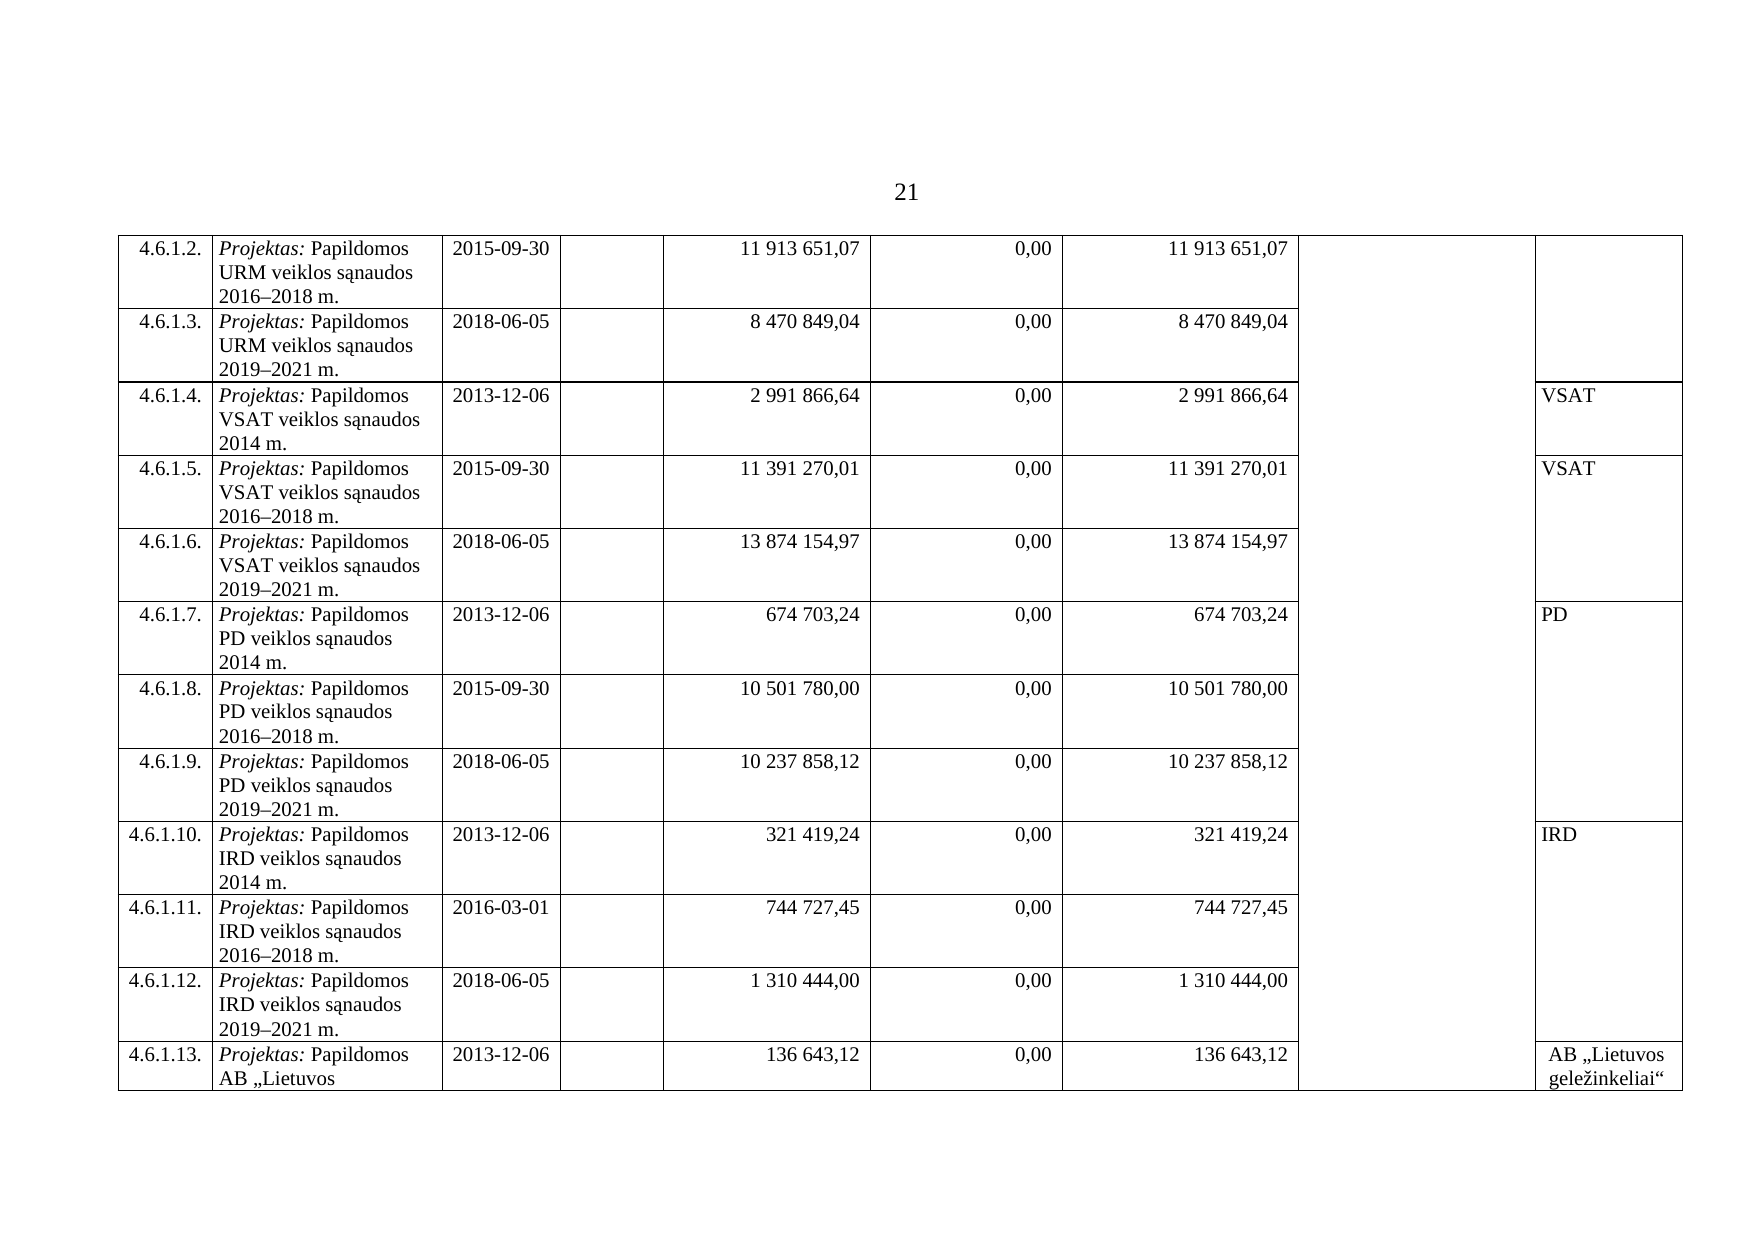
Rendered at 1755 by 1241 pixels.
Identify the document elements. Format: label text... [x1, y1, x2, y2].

table_cell 0,00 [871, 1042, 1062, 1090]
table_cell 0,00 [871, 309, 1062, 381]
table_cell Projektas: Papildomos IRD veiklos sąnaudos 2014 m. [213, 822, 442, 894]
table_cell 4.6.1.2. [119, 236, 212, 308]
table_cell 10 237 858,12 [664, 749, 870, 821]
table_cell 1 310 444,00 [664, 968, 870, 1041]
table_cell 0,00 [871, 529, 1062, 601]
table_cell Projektas: Papildomos VSAT veiklos sąnaudos 2019–2021 m. [213, 529, 442, 601]
table_cell [1299, 236, 1535, 1090]
table_cell Projektas: Papildomos URM veiklos sąnaudos 2019–2021 m. [213, 309, 442, 381]
table_cell IRD [1536, 822, 1682, 1041]
table_cell 10 501 780,00 [1063, 675, 1298, 748]
table_cell 2018-06-05 [443, 968, 560, 1041]
table_cell 2013-12-06 [443, 602, 560, 674]
table_cell [561, 309, 663, 381]
table_cell 2015-09-30 [443, 236, 560, 308]
table_cell VSAT [1536, 383, 1682, 455]
table_cell 0,00 [871, 968, 1062, 1041]
table_cell 2018-06-05 [443, 529, 560, 601]
table_cell 11 913 651,07 [1063, 236, 1298, 308]
table_cell 2 991 866,64 [1063, 383, 1298, 455]
table_cell 2 991 866,64 [664, 383, 870, 455]
table_cell 2013-12-06 [443, 1042, 560, 1090]
table_cell 744 727,45 [664, 895, 870, 967]
table_cell 11 913 651,07 [664, 236, 870, 308]
table_cell 4.6.1.8. [119, 675, 212, 748]
table_cell Projektas: Papildomos AB „Lietuvos [213, 1042, 442, 1090]
table_cell 4.6.1.4. [119, 383, 212, 455]
table_cell 2015-09-30 [443, 675, 560, 748]
table_cell 2015-09-30 [443, 456, 560, 528]
table_cell 0,00 [871, 822, 1062, 894]
table_cell Projektas: Papildomos VSAT veiklos sąnaudos 2016–2018 m. [213, 456, 442, 528]
table_cell 2013-12-06 [443, 383, 560, 455]
table_cell [561, 675, 663, 748]
table_cell 0,00 [871, 236, 1062, 308]
table_cell 4.6.1.3. [119, 309, 212, 381]
table_cell 4.6.1.5. [119, 456, 212, 528]
table_cell 1 310 444,00 [1063, 968, 1298, 1041]
table_cell Projektas: Papildomos IRD veiklos sąnaudos 2016–2018 m. [213, 895, 442, 967]
table_cell [561, 529, 663, 601]
table_cell 4.6.1.12. [119, 968, 212, 1041]
table_cell 321 419,24 [664, 822, 870, 894]
table_cell Projektas: Papildomos IRD veiklos sąnaudos 2019–2021 m. [213, 968, 442, 1041]
table_cell 13 874 154,97 [1063, 529, 1298, 601]
table_cell Projektas: Papildomos VSAT veiklos sąnaudos 2014 m. [213, 383, 442, 455]
table_cell 13 874 154,97 [664, 529, 870, 601]
table_cell PD [1536, 602, 1682, 821]
table_cell Projektas: Papildomos PD veiklos sąnaudos 2014 m. [213, 602, 442, 674]
table_cell [561, 1042, 663, 1090]
table_cell [1536, 236, 1682, 381]
table_cell [561, 602, 663, 674]
table_cell 136 643,12 [1063, 1042, 1298, 1090]
table_cell [561, 383, 663, 455]
table_cell 4.6.1.10. [119, 822, 212, 894]
table_cell 0,00 [871, 383, 1062, 455]
table_cell 744 727,45 [1063, 895, 1298, 967]
table_cell 11 391 270,01 [1063, 456, 1298, 528]
table_cell 674 703,24 [1063, 602, 1298, 674]
table_cell 0,00 [871, 602, 1062, 674]
table_cell 11 391 270,01 [664, 456, 870, 528]
table_cell 2016-03-01 [443, 895, 560, 967]
table_cell 10 237 858,12 [1063, 749, 1298, 821]
table_cell AB „Lietuvos geležinkeliai“ [1536, 1042, 1682, 1090]
table_cell 2013-12-06 [443, 822, 560, 894]
table_cell [561, 236, 663, 308]
table_cell Projektas: Papildomos PD veiklos sąnaudos 2016–2018 m. [213, 675, 442, 748]
table_cell 321 419,24 [1063, 822, 1298, 894]
table_cell 4.6.1.9. [119, 749, 212, 821]
table_cell 0,00 [871, 895, 1062, 967]
table_cell [561, 456, 663, 528]
table_cell 136 643,12 [664, 1042, 870, 1090]
table_cell 8 470 849,04 [1063, 309, 1298, 381]
table_cell [561, 749, 663, 821]
table_cell 2018-06-05 [443, 309, 560, 381]
table_cell [561, 895, 663, 967]
table_cell 4.6.1.13. [119, 1042, 212, 1090]
table_cell Projektas: Papildomos PD veiklos sąnaudos 2019–2021 m. [213, 749, 442, 821]
table_cell Projektas: Papildomos URM veiklos sąnaudos 2016–2018 m. [213, 236, 442, 308]
table_cell 4.6.1.6. [119, 529, 212, 601]
table_cell 0,00 [871, 675, 1062, 748]
table_cell 674 703,24 [664, 602, 870, 674]
table_cell 4.6.1.11. [119, 895, 212, 967]
table_cell 8 470 849,04 [664, 309, 870, 381]
table_cell VSAT [1536, 456, 1682, 601]
table_cell [561, 822, 663, 894]
table_cell 10 501 780,00 [664, 675, 870, 748]
table_cell 2018-06-05 [443, 749, 560, 821]
table_cell [561, 968, 663, 1041]
table_cell 4.6.1.7. [119, 602, 212, 674]
table_cell 0,00 [871, 749, 1062, 821]
table_cell 0,00 [871, 456, 1062, 528]
